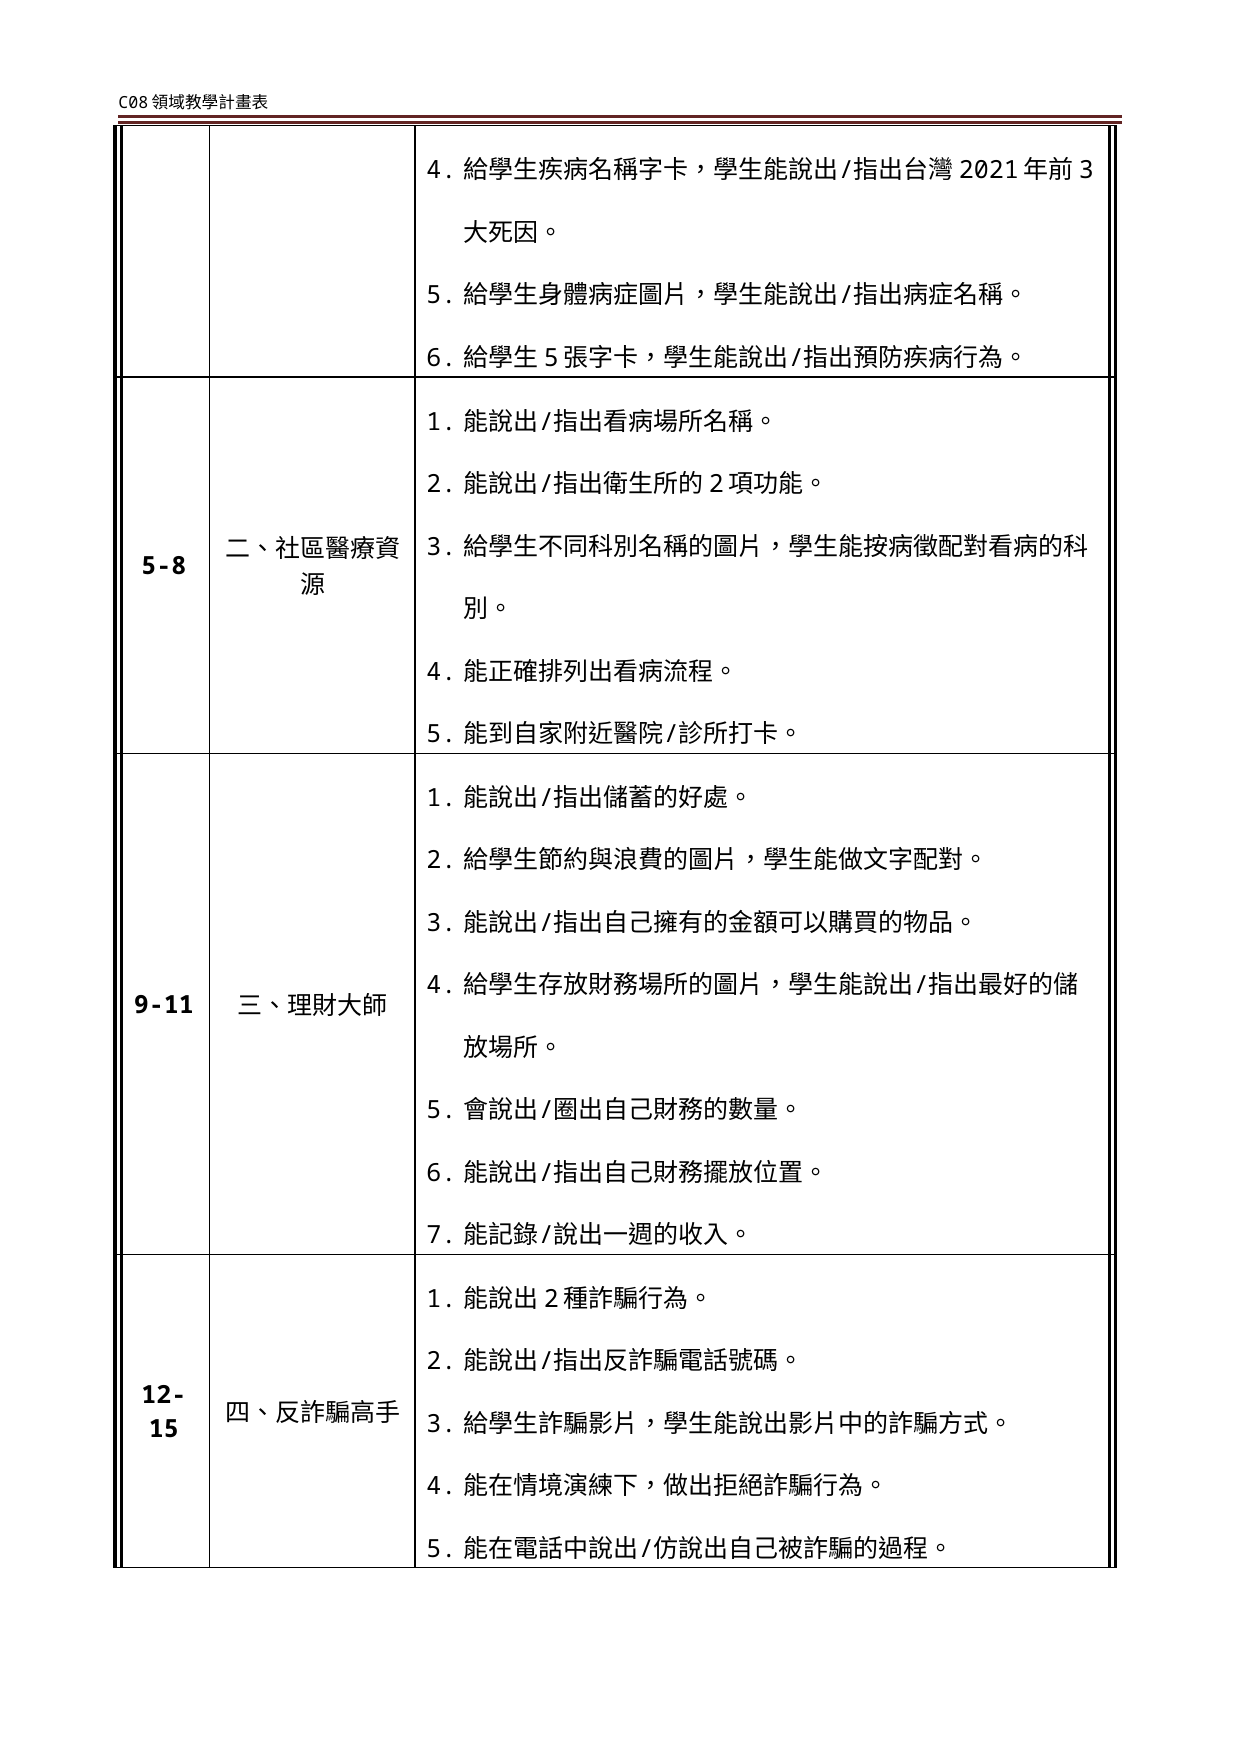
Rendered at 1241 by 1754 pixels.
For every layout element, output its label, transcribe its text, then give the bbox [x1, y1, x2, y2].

table_cell 能說出/指出看病場所名稱。 能說出/指出衛生所的2項功能。 給學生不同科別名稱的圖片，學生能按病徵配對看病的科別。 能正確排列出看病流程。 能到自家附近醫院/診所打卡。 [416, 378, 1108, 752]
table_cell 9-11 [123, 754, 209, 1253]
table_cell 12-15 [123, 1255, 209, 1567]
table_cell 二、社區醫療資源 [210, 378, 414, 752]
table_cell 給學生身體器官圖片，學生能說出/指出老師指定的器官位置。 能說出3個身體疾病名稱。 給學生器官圖片，學生能與病名做配對。 給學生疾病名稱字卡，學生能說出/指出台灣2021年前3大死因。 給學生身體病症圖片，學生能說出/指出病症名稱。 給學生5張字卡，學生能說出/指出預防疾病行為。 [416, 126, 1108, 376]
table_cell [123, 126, 209, 376]
table_cell 能說出/指出儲蓄的好處。 給學生節約與浪費的圖片，學生能做文字配對。 能說出/指出自己擁有的金額可以購買的物品。 給學生存放財務場所的圖片，學生能說出/指出最好的儲放場所。 會說出/圈出自己財務的數量。 能說出/指出自己財務擺放位置。 能記錄/說出一週的收入。 [416, 754, 1108, 1253]
table_cell 四、反詐騙高手 [210, 1255, 414, 1567]
table_cell 能說出2種詐騙行為。 能說出/指出反詐騙電話號碼。 給學生詐騙影片，學生能說出影片中的詐騙方式。 能在情境演練下，做出拒絕詐騙行為。 能在電話中說出/仿說出自己被詐騙的過程。 [416, 1255, 1108, 1567]
table_cell 5-8 [123, 378, 209, 752]
table_cell 三、理財大師 [210, 754, 414, 1253]
table_cell [210, 126, 414, 376]
